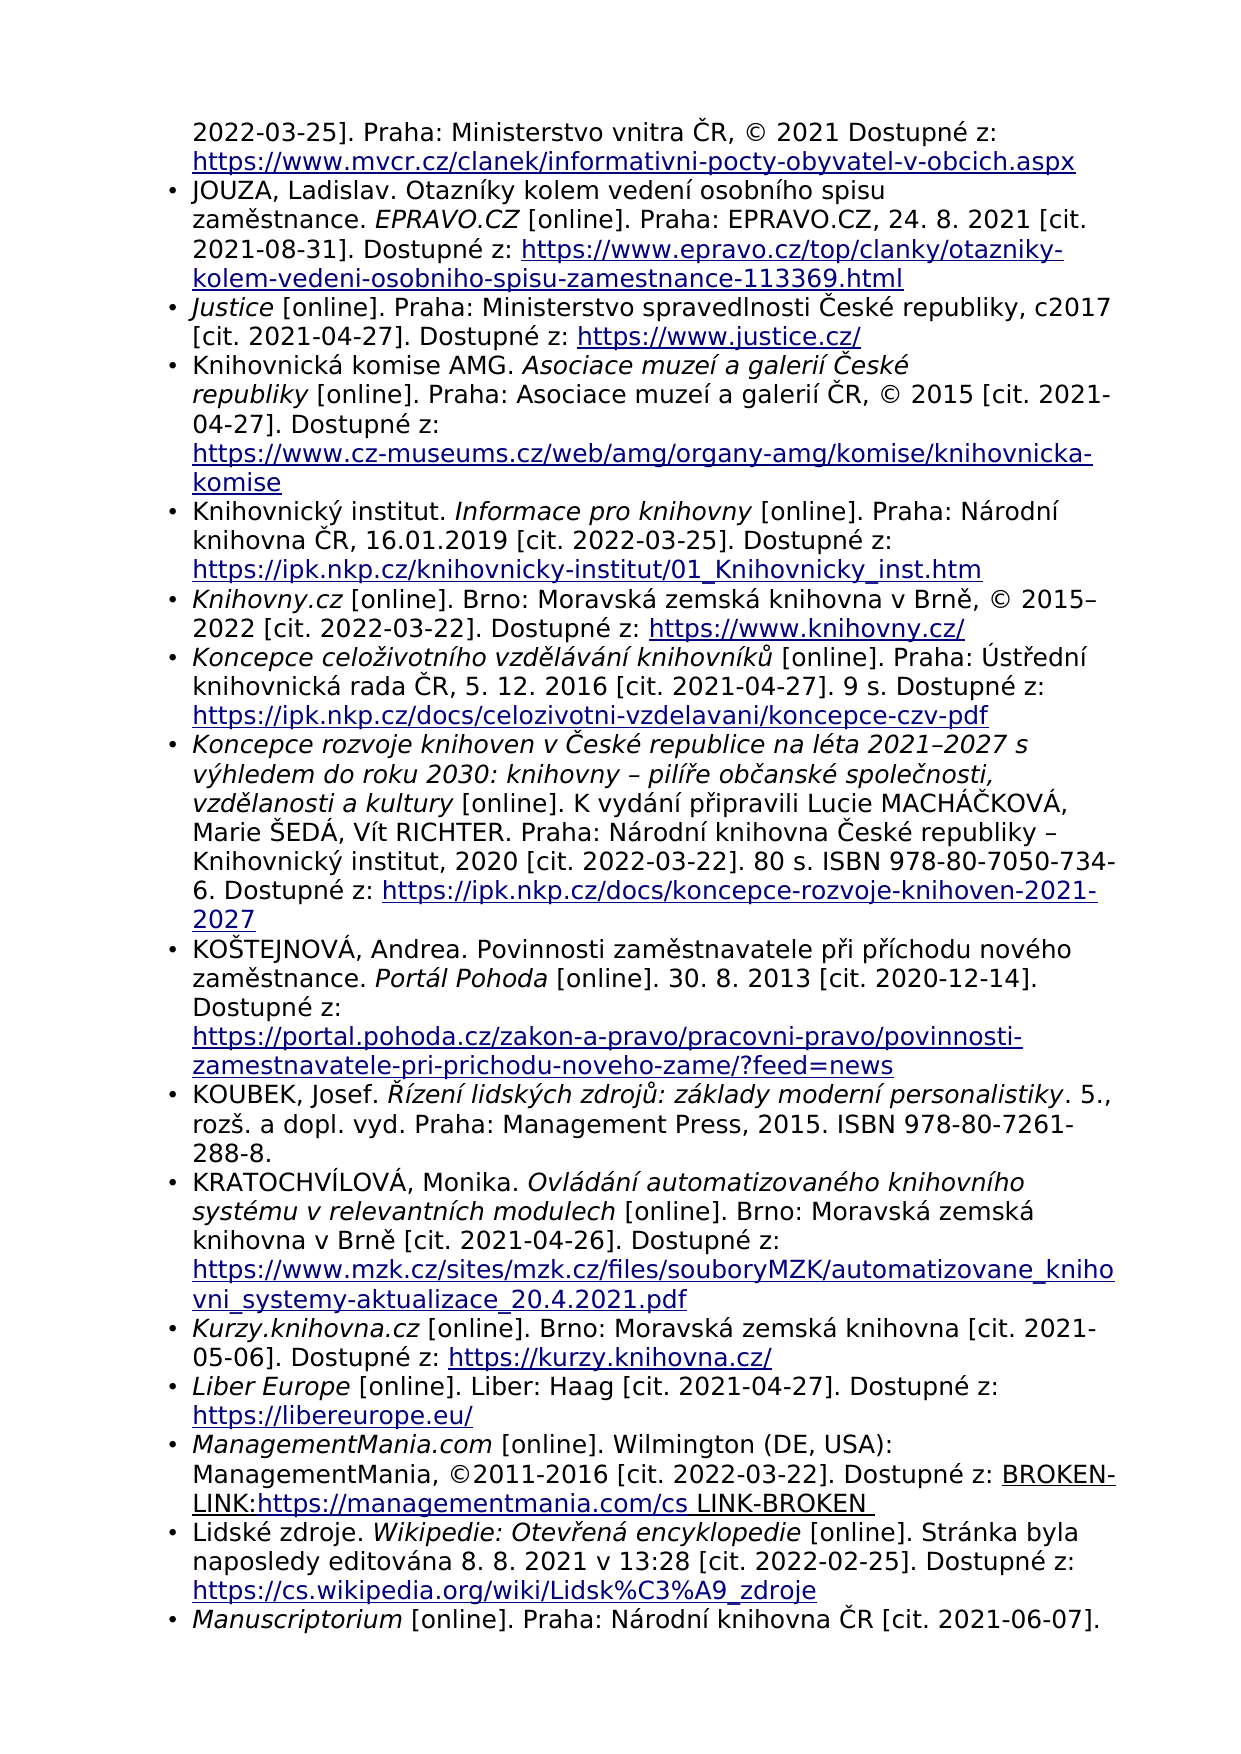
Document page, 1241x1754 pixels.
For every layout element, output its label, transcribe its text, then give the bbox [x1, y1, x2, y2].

list Knihovnický institut. Informace pro knihovny [online]. Praha: Národní knihovna ČR, 16.01.2019 [cit. 2022-03-25]. Dostupné z: https://ipk.nkp.cz/knihovnicky-institut/01_Knihovnicky_inst.htm [177, 497, 1122, 585]
list Manuscriptorium [online]. Praha: Národní knihovna ČR [cit. 2021-06-07]. [177, 1606, 1122, 1635]
list ManagementMania.com [online]. Wilmington (DE, USA): ManagementMania, ©2011-2016 [cit. 2022-03-22]. Dostupné z: BROKEN-LINK:https://managementmania.com/cs LINK-BROKEN [177, 1431, 1122, 1518]
list Knihovnická komise AMG. Asociace muzeí a galerií České republiky [online]. Praha: Asociace muzeí a galerií ČR, © 2015 [cit. 2021-04-27]. Dostupné z: https://www.cz-museums.cz/web/amg/organy-amg/komise/knihovnicka-komise [177, 351, 1122, 497]
list Knihovny.cz [online]. Brno: Moravská zemská knihovna v Brně, © 2015–2022 [cit. 2022-03-22]. Dostupné z: https://www.knihovny.cz/ [177, 585, 1122, 643]
list 2022-03-25]. Praha: Ministerstvo vnitra ČR, © 2021 Dostupné z: https://www.mvcr.cz/clanek/informativni-pocty-obyvatel-v-obcich.aspx [177, 118, 1122, 176]
list KRATOCHVÍLOVÁ, Monika. Ovládání automatizovaného knihovního systému v relevantních modulech [online]. Brno: Moravská zemská knihovna v Brně [cit. 2021-04-26]. Dostupné z: https://www.mzk.cz/sites/mzk.cz/files/souboryMZK/automatizovane_knihovni_systemy-aktualizace_20.4.2021.pdf [177, 1168, 1122, 1314]
list KOUBEK, Josef. Řízení lidských zdrojů: základy moderní personalistiky. 5., rozš. a dopl. vyd. Praha: Management Press, 2015. ISBN 978-80-7261-288-8. [177, 1081, 1122, 1168]
list Justice [online]. Praha: Ministerstvo spravedlnosti České republiky, c2017 [cit. 2021-04-27]. Dostupné z: https://www.justice.cz/ [177, 293, 1122, 351]
list KOŠTEJNOVÁ, Andrea. Povinnosti zaměstnavatele při příchodu nového zaměstnance. Portál Pohoda [online]. 30. 8. 2013 [cit. 2020-12-14]. Dostupné z: https://portal.pohoda.cz/zakon-a-pravo/pracovni-pravo/povinnosti-zamestnavatele-pri-prichodu-noveho-zame/?feed=news [177, 935, 1122, 1081]
list JOUZA, Ladislav. Otazníky kolem vedení osobního spisu zaměstnance. EPRAVO.CZ [online]. Praha: EPRAVO.CZ, 24. 8. 2021 [cit. 2021-08-31]. Dostupné z: https://www.epravo.cz/top/clanky/otazniky-kolem-vedeni-osobniho-spisu-zamestnance-113369.html [177, 176, 1122, 293]
list Lidské zdroje. Wikipedie: Otevřená encyklopedie [online]. Stránka byla naposledy editována 8. 8. 2021 v 13:28 [cit. 2022-02-25]. Dostupné z: https://cs.wikipedia.org/wiki/Lidsk%C3%A9_zdroje [177, 1518, 1122, 1606]
list Kurzy.knihovna.cz [online]. Brno: Moravská zemská knihovna [cit. 2021-05-06]. Dostupné z: https://kurzy.knihovna.cz/ [177, 1314, 1122, 1372]
list Koncepce rozvoje knihoven v České republice na léta 2021–2027 s výhledem do roku 2030: knihovny – pilíře občanské společnosti, vzdělanosti a kultury [online]. K vydání připravili Lucie MACHÁČKOVÁ, Marie ŠEDÁ, Vít RICHTER. Praha: Národní knihovna České republiky – Knihovnický institut, 2020 [cit. 2022-03-22]. 80 s. ISBN 978-80-7050-734-6. Dostupné z: https://ipk.nkp.cz/docs/koncepce-rozvoje-knihoven-2021-2027 [177, 731, 1122, 935]
list Koncepce celoživotního vzdělávání knihovníků [online]. Praha: Ústřední knihovnická rada ČR, 5. 12. 2016 [cit. 2021-04-27]. 9 s. Dostupné z: https://ipk.nkp.cz/docs/celozivotni-vzdelavani/koncepce-czv-pdf [177, 643, 1122, 731]
list Liber Europe [online]. Liber: Haag [cit. 2021-04-27]. Dostupné z: https://libereurope.eu/ [177, 1372, 1122, 1431]
